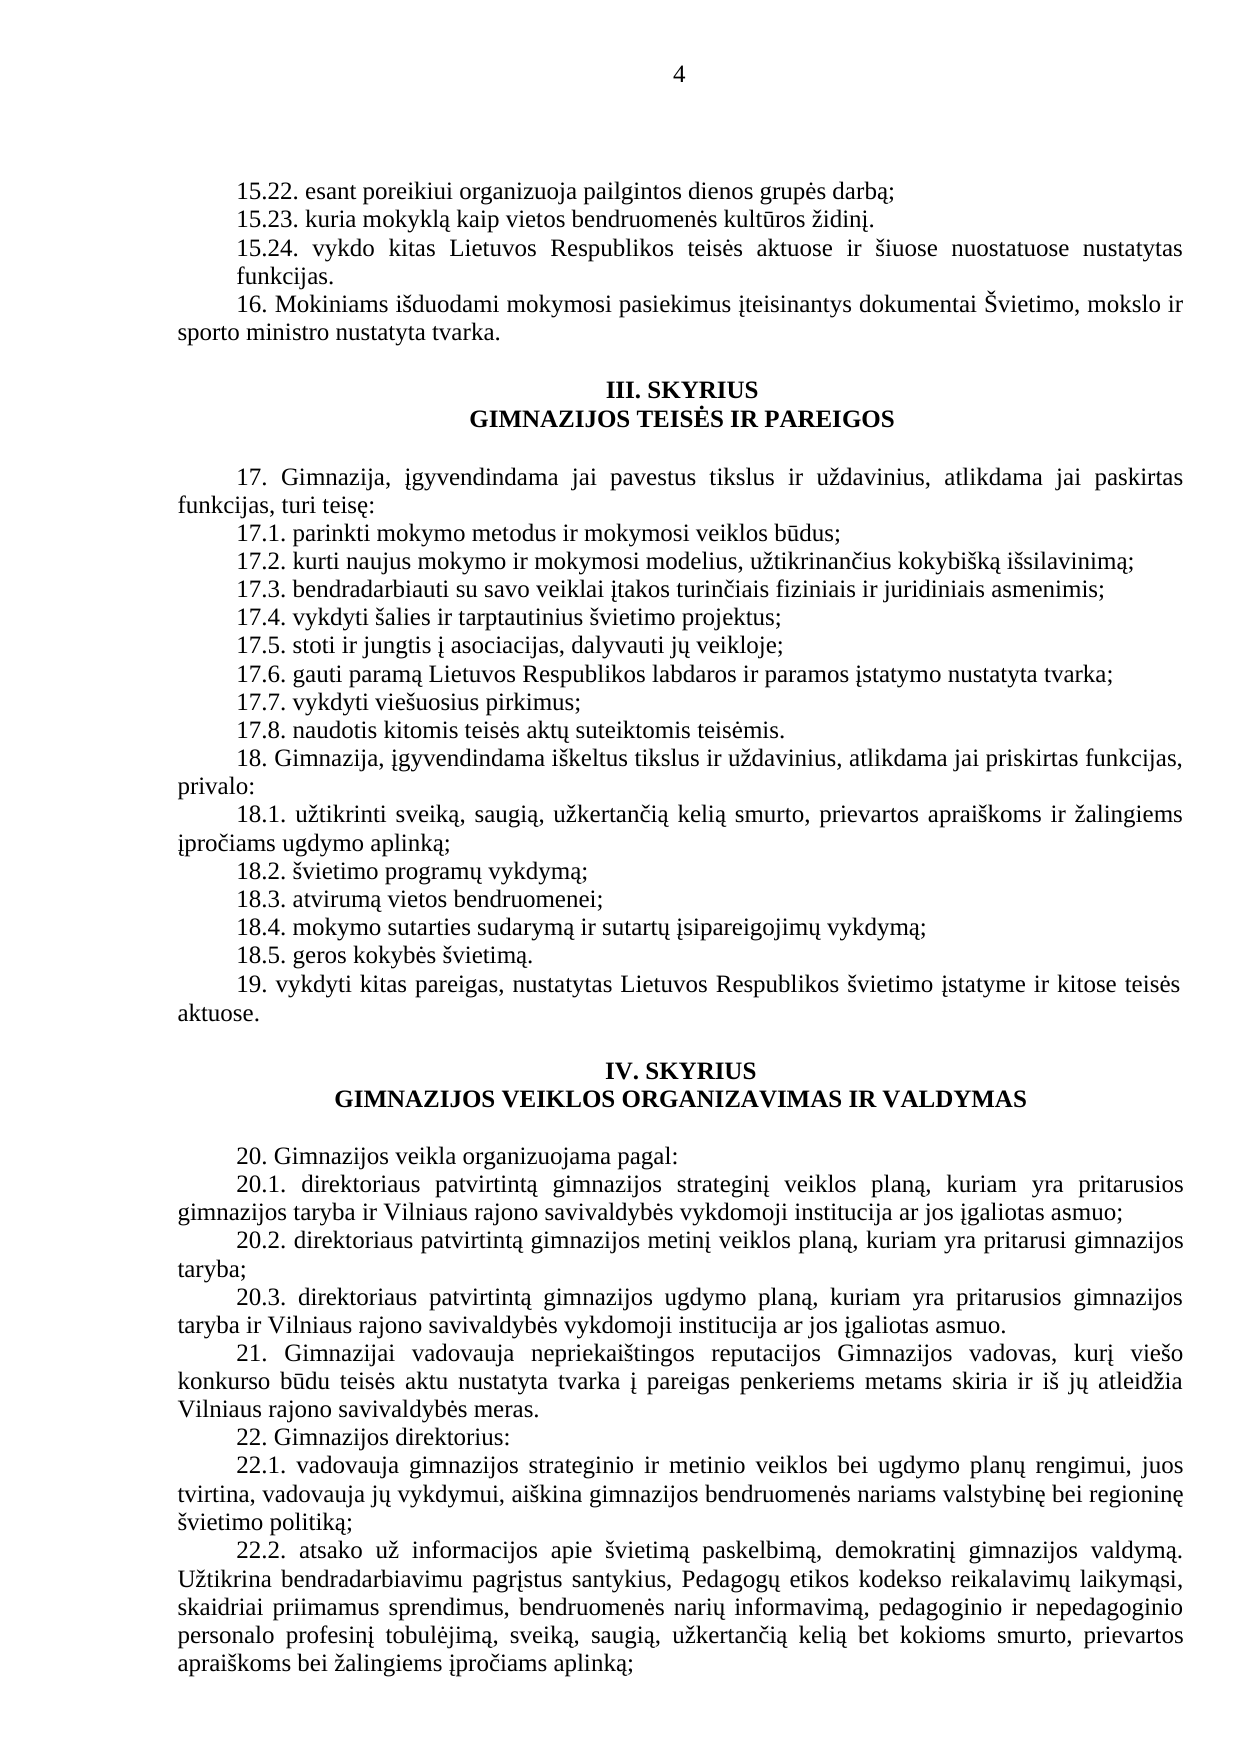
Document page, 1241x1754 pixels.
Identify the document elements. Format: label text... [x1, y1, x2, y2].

text 20.1. direktoriaus patvirtintą gimnazijos strateginį veiklos planą, kuriam yra pritarusios gimnazijos taryba ir Vilniaus rajono savivaldybės vykdomoji institucija ar jos įgaliotas asmuo; [177, 1170, 1184, 1226]
text 17.7. vykdyti viešuosius pirkimus; [177, 688, 1184, 716]
text 18.1. užtikrinti sveiką, saugią, užkertančią kelią smurto, prievartos apraiškoms ir žalingiems įpročiams ugdymo aplinką; [177, 800, 1184, 857]
text 17.3. bendradarbiauti su savo veiklai įtakos turinčiais fiziniais ir juridiniais asmenimis; [177, 575, 1184, 603]
text 18. Gimnazija, įgyvendindama iškeltus tikslus ir uždavinius, atlikdama jai priskirtas funkcijas, privalo: [177, 744, 1184, 800]
text 17.5. stoti ir jungtis į asociacijas, dalyvauti jų veikloje; [177, 631, 1184, 659]
text 20.2. direktoriaus patvirtintą gimnazijos metinį veiklos planą, kuriam yra pritarusi gimnazijos taryba; [177, 1226, 1184, 1282]
text 20.3. direktoriaus patvirtintą gimnazijos ugdymo planą, kuriam yra pritarusios gimnazijos taryba ir Vilniaus rajono savivaldybės vykdomoji institucija ar jos įgaliotas asmuo. [177, 1282, 1184, 1339]
text 17.4. vykdyti šalies ir tarptautinius švietimo projektus; [177, 603, 1184, 631]
text 22. Gimnazijos direktorius: [177, 1423, 1184, 1451]
text GIMNAZIJOS VEIKLOS ORGANIZAVIMAS IR VALDYMAS [177, 1084, 1184, 1113]
text 18.5. geros kokybės švietimą. [177, 941, 1184, 969]
text 21. Gimnazijai vadovauja nepriekaištingos reputacijos Gimnazijos vadovas, kurį viešo konkurso būdu teisės aktu nustatyta tvarka į pareigas penkeriems metams skiria ir iš jų atleidžia Vilniaus rajono savivaldybės meras. [177, 1339, 1184, 1423]
text IV. SKYRIUS [177, 1056, 1184, 1084]
text 22.1. vadovauja gimnazijos strateginio ir metinio veiklos bei ugdymo planų rengimui, juos tvirtina, vadovauja jų vykdymui, aiškina gimnazijos bendruomenės nariams valstybinę bei regioninę švietimo politiką; [177, 1451, 1184, 1536]
text 15.23. kuria mokyklą kaip vietos bendruomenės kultūros židinį. [177, 205, 1184, 233]
text GIMNAZIJOS TEISĖS IR PAREIGOS [180, 404, 1184, 433]
text 15.22. esant poreikiui organizuoja pailgintos dienos grupės darbą; [177, 177, 1184, 205]
text 18.4. mokymo sutarties sudarymą ir sutartų įsipareigojimų vykdymą; [177, 913, 1184, 941]
text 18.2. švietimo programų vykdymą; [177, 857, 1184, 885]
text 17.8. naudotis kitomis teisės aktų suteiktomis teisėmis. [177, 716, 1184, 744]
text 19. vykdyti kitas pareigas, nustatytas Lietuvos Respublikos švietimo įstatyme ir kitose teisės aktuose. [177, 969, 1181, 1027]
text 18.3. atvirumą vietos bendruomenei; [177, 885, 1184, 913]
text 20. Gimnazijos veikla organizuojama pagal: [177, 1142, 1184, 1170]
text 16. Mokiniams išduodami mokymosi pasiekimus įteisinantys dokumentai Švietimo, mokslo ir sporto ministro nustatyta tvarka. [177, 290, 1184, 346]
text 22.2. atsako už informacijos apie švietimą paskelbimą, demokratinį gimnazijos valdymą. Užtikrina bendradarbiavimu pagrįstus santykius, Pedagogų etikos kodekso reikalavimų laikymąsi, skaidriai priimamus sprendimus, bendruomenės narių informavimą, pedagoginio ir nepedagoginio personalo profesinį tobulėjimą, sveiką, saugią, užkertančią kelią bet kokioms smurto, prievartos apraiškoms bei žalingiems įpročiams aplinką; [177, 1536, 1184, 1677]
text III. SKYRIUS [180, 376, 1184, 404]
text 17.2. kurti naujus mokymo ir mokymosi modelius, užtikrinančius kokybišką išsilavinimą; [177, 547, 1184, 575]
text 17.1. parinkti mokymo metodus ir mokymosi veiklos būdus; [177, 519, 1184, 547]
text 17. Gimnazija, įgyvendindama jai pavestus tikslus ir uždavinius, atlikdama jai paskirtas funkcijas, turi teisę: [177, 462, 1184, 519]
text 17.6. gauti paramą Lietuvos Respublikos labdaros ir paramos įstatymo nustatyta tvarka; [177, 659, 1184, 688]
text 15.24. vykdo kitas Lietuvos Respublikos teisės aktuose ir šiuose nuostatuose nustatytas funkcijas. [236, 233, 1184, 290]
